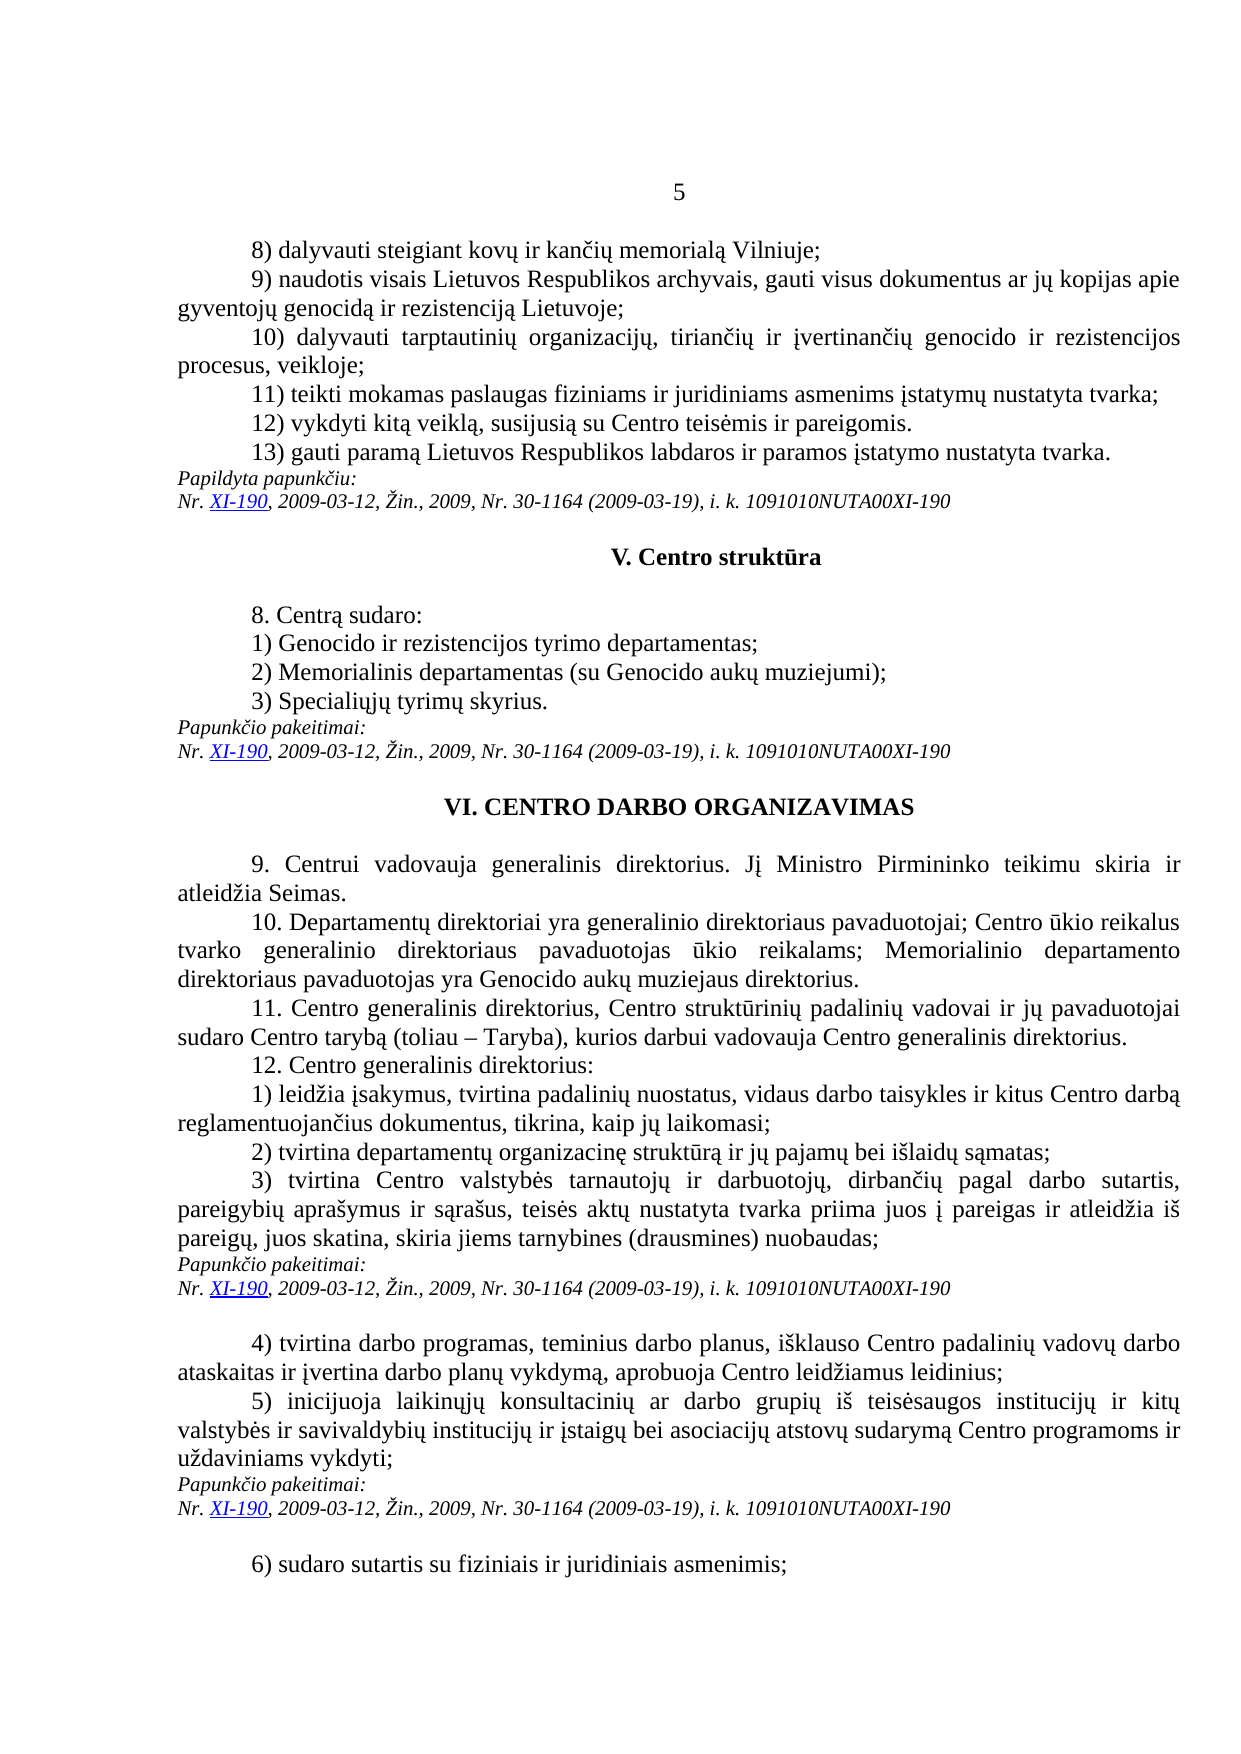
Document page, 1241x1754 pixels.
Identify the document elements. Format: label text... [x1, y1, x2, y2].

text VI. Centro darbo organizavimas [177, 792, 1181, 820]
text 2) tvirtina departamentų organizacinę struktūrą ir jų pajamų bei išlaidų sąmatas; [177, 1137, 1181, 1165]
text Nr. XI-190, 2009-03-12, Žin., 2009, Nr. 30-1164 (2009-03-19), i. k. 1091010NUTA00XI-190 [177, 1276, 1181, 1300]
text Papunkčio pakeitimai: [177, 1252, 1181, 1276]
text 10) dalyvauti tarptautinių organizacijų, tiriančių ir įvertinančių genocido ir rezistencijos procesus, veikloje; [177, 322, 1181, 379]
text 1) Genocido ir rezistencijos tyrimo departamentas; [177, 628, 1181, 657]
text Papunkčio pakeitimai: [177, 1472, 1181, 1496]
text 9) naudotis visais Lietuvos Respublikos archyvais, gauti visus dokumentus ar jų kopijas apie gyventojų genocidą ir rezistenciją Lietuvoje; [177, 264, 1181, 322]
text 2) Memorialinis departamentas (su Genocido aukų muziejumi); [177, 657, 1181, 686]
text 9. Centrui vadovauja generalinis direktorius. Jį Ministro Pirmininko teikimu skiria ir atleidžia Seimas. [177, 849, 1181, 907]
text Papunkčio pakeitimai: [177, 715, 1181, 739]
text Nr. XI-190, 2009-03-12, Žin., 2009, Nr. 30-1164 (2009-03-19), i. k. 1091010NUTA00XI-190 [177, 1496, 1181, 1520]
text 13) gauti paramą Lietuvos Respublikos labdaros ir paramos įstatymo nustatyta tvarka. [177, 437, 1181, 465]
text 10. Departamentų direktoriai yra generalinio direktoriaus pavaduotojai; Centro ūkio reikalus tvarko generalinio direktoriaus pavaduotojas ūkio reikalams; Memorialinio departamento direktoriaus pavaduotojas yra Genocido aukų muziejaus direktorius. [177, 907, 1181, 993]
text 11. Centro generalinis direktorius, Centro struktūrinių padalinių vadovai ir jų pavaduotojai sudaro Centro tarybą (toliau – Taryba), kurios darbui vadovauja Centro generalinis direktorius. [177, 993, 1181, 1050]
text 12) vykdyti kitą veiklą, susijusią su Centro teisėmis ir pareigomis. [177, 408, 1181, 437]
text 6) sudaro sutartis su fiziniais ir juridiniais asmenimis; [177, 1549, 1181, 1578]
text 3) Specialiųjų tyrimų skyrius. [177, 686, 1181, 715]
text 4) tvirtina darbo programas, teminius darbo planus, išklauso Centro padalinių vadovų darbo ataskaitas ir įvertina darbo planų vykdymą, aprobuoja Centro leidžiamus leidinius; [177, 1328, 1181, 1386]
text Nr. XI-190, 2009-03-12, Žin., 2009, Nr. 30-1164 (2009-03-19), i. k. 1091010NUTA00XI-190 [177, 739, 1181, 763]
text 3) tvirtina Centro valstybės tarnautojų ir darbuotojų, dirbančių pagal darbo sutartis, pareigybių aprašymus ir sąrašus, teisės aktų nustatyta tvarka priima juos į pareigas ir atleidžia iš pareigų, juos skatina, skiria jiems tarnybines (drausmines) nuobaudas; [177, 1165, 1181, 1252]
text Nr. XI-190, 2009-03-12, Žin., 2009, Nr. 30-1164 (2009-03-19), i. k. 1091010NUTA00XI-190 [177, 489, 1181, 513]
text V. Centro struktūra [177, 542, 1181, 571]
text 8) dalyvauti steigiant kovų ir kančių memorialą Vilniuje; [177, 235, 1181, 264]
text 11) teikti mokamas paslaugas fiziniams ir juridiniams asmenims įstatymų nustatyta tvarka; [177, 379, 1181, 408]
text 12. Centro generalinis direktorius: [177, 1050, 1181, 1079]
text 8. Centrą sudaro: [177, 600, 1181, 628]
text Papildyta papunkčiu: [177, 465, 1181, 489]
text 5) inicijuoja laikinųjų konsultacinių ar darbo grupių iš teisėsaugos institucijų ir kitų valstybės ir savivaldybių institucijų ir įstaigų bei asociacijų atstovų sudarymą Centro programoms ir uždaviniams vykdyti; [177, 1386, 1181, 1472]
text 1) leidžia įsakymus, tvirtina padalinių nuostatus, vidaus darbo taisykles ir kitus Centro darbą reglamentuojančius dokumentus, tikrina, kaip jų laikomasi; [177, 1079, 1181, 1137]
